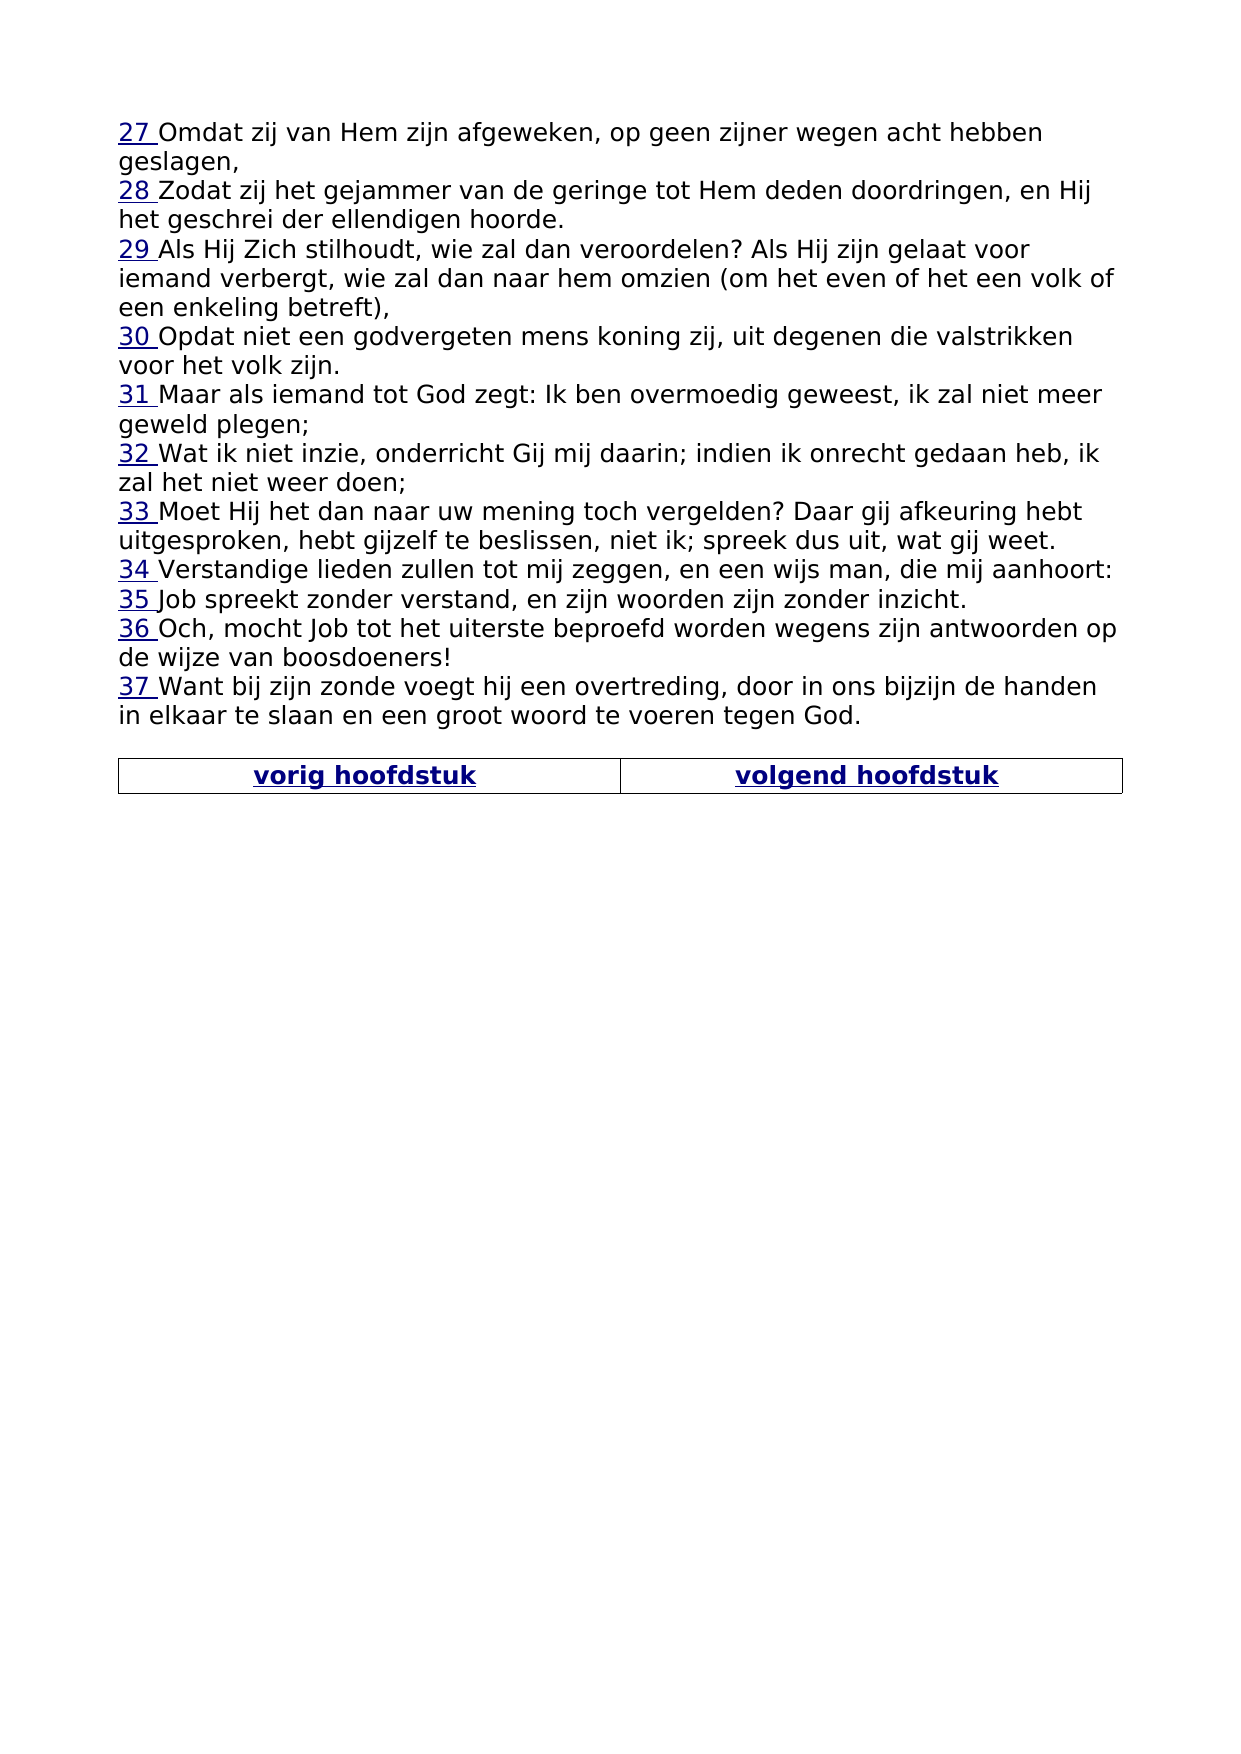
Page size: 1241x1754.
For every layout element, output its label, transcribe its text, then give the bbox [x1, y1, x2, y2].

table_header volgend hoofdstuk [621, 759, 1122, 793]
text 27 Omdat zij van Hem zijn afgeweken, op geen zijner wegen acht hebben geslagen, 28 Zodat zij het gejammer van de geringe tot Hem deden doordringen, en Hij het geschrei der ellendigen hoorde. 29 Als Hij Zich stilhoudt, wie zal dan veroordelen? Als Hij zijn gelaat voor iemand verbergt, wie zal dan naar hem omzien (om het even of het een volk of een enkeling betreft), 30 Opdat niet een godvergeten mens koning zij, uit degenen die valstrikken voor het volk zijn. 31 Maar als iemand tot God zegt: Ik ben overmoedig geweest, ik zal niet meer geweld plegen; 32 Wat ik niet inzie, onderricht Gij mij daarin; indien ik onrecht gedaan heb, ik zal het niet weer doen; 33 Moet Hij het dan naar uw mening toch vergelden? Daar gij afkeuring hebt uitgesproken, hebt gijzelf te beslissen, niet ik; spreek dus uit, wat gij weet. 34 Verstandige lieden zullen tot mij zeggen, en een wijs man, die mij aanhoort: 35 Job spreekt zonder verstand, en zijn woorden zijn zonder inzicht. 36 Och, mocht Job tot het uiterste beproefd worden wegens zijn antwoorden op de wijze van boosdoeners! 37 Want bij zijn zonde voegt hij een overtreding, door in ons bijzijn de handen in elkaar te slaan en een groot woord te voeren tegen God. [118, 118, 1122, 731]
table_header vorig hoofdstuk [119, 759, 620, 793]
